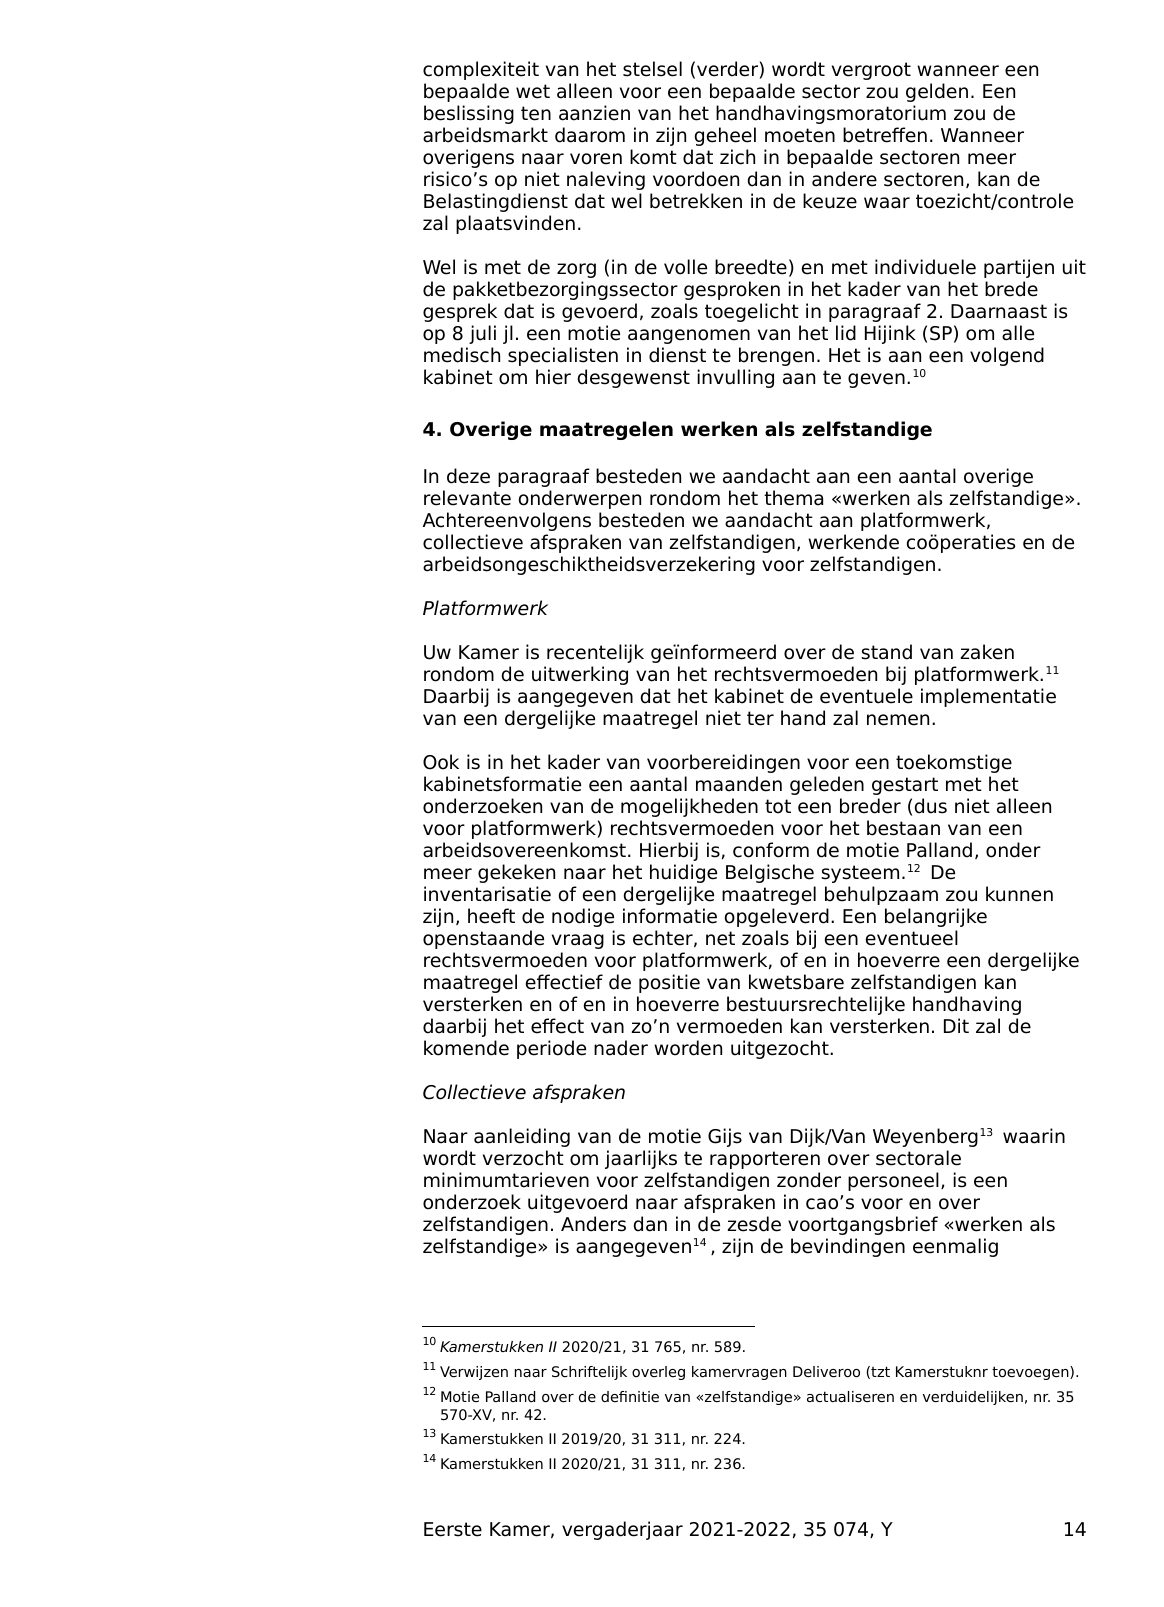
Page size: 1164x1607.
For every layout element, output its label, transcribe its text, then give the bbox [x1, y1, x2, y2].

text Verwijzen naar Schriftelijk overleg kamervragen Deliveroo (tzt Kamerstuknr toevoegen). [422, 1360, 1087, 1382]
text Kamerstukken II 2020/21, 31 765, nr. 589. [422, 1335, 1087, 1357]
text Wel is met de zorg (in de volle breedte) en met individuele partijen uit de pakketbezorgingssector gesproken in het kader van het brede gesprek dat is gevoerd, zoals toegelicht in paragraaf 2. Daarnaast is op 8 juli jl. een motie aangenomen van het lid Hijink (SP) om alle medisch specialisten in dienst te brengen. Het is aan een volgend kabinet om hier desgewenst invulling aan te geven. [422, 257, 1087, 389]
subtitle Platformwerk [422, 598, 1087, 620]
text Uw Kamer is recentelijk geïnformeerd over de stand van zaken rondom de uitwerking van het rechtsvermoeden bij platformwerk. Daarbij is aangegeven dat het kabinet de eventuele implementatie van een dergelijke maatregel niet ter hand zal nemen. [422, 642, 1087, 730]
text complexiteit van het stelsel (verder) wordt vergroot wanneer een bepaalde wet alleen voor een bepaalde sector zou gelden. Een beslissing ten aanzien van het handhavingsmoratorium zou de arbeidsmarkt daarom in zijn geheel moeten betreffen. Wanneer overigens naar voren komt dat zich in bepaalde sectoren meer risico’s op niet naleving voordoen dan in andere sectoren, kan de Belastingdienst dat wel betrekken in de keuze waar toezicht/controle zal plaatsvinden. [422, 59, 1087, 235]
subtitle 4. Overige maatregelen werken als zelfstandige [422, 419, 1087, 441]
text Kamerstukken II 2019/20, 31 311, nr. 224. [422, 1427, 1087, 1449]
text Naar aanleiding van de motie Gijs van Dijk/Van Weyenberg waarin wordt verzocht om jaarlijks te rapporteren over sectorale minimumtarieven voor zelfstandigen zonder personeel, is een onderzoek uitgevoerd naar afspraken in cao’s voor en over zelfstandigen. Anders dan in de zesde voortgangsbrief «werken als zelfstandige» is aangegeven, zijn de bevindingen eenmalig [422, 1126, 1087, 1258]
text Kamerstukken II 2020/21, 31 311, nr. 236. [422, 1452, 1087, 1474]
text Motie Palland over de definitie van «zelfstandige» actualiseren en verduidelijken, nr. 35 570-XV, nr. 42. [422, 1385, 1087, 1424]
subtitle Collectieve afspraken [422, 1082, 1087, 1104]
text In deze paragraaf besteden we aandacht aan een aantal overige relevante onderwerpen rondom het thema «werken als zelfstandige». Achtereenvolgens besteden we aandacht aan platformwerk, collectieve afspraken van zelfstandigen, werkende coöperaties en de arbeidsongeschiktheidsverzekering voor zelfstandigen. [422, 466, 1087, 576]
text Ook is in het kader van voorbereidingen voor een toekomstige kabinetsformatie een aantal maanden geleden gestart met het onderzoeken van de mogelijkheden tot een breder (dus niet alleen voor platformwerk) rechtsvermoeden voor het bestaan van een arbeidsovereenkomst. Hierbij is, conform de motie Palland, onder meer gekeken naar het huidige Belgische systeem. De inventarisatie of een dergelijke maatregel behulpzaam zou kunnen zijn, heeft de nodige informatie opgeleverd. Een belangrijke openstaande vraag is echter, net zoals bij een eventueel rechtsvermoeden voor platformwerk, of en in hoeverre een dergelijke maatregel effectief de positie van kwetsbare zelfstandigen kan versterken en of en in hoeverre bestuursrechtelijke handhaving daarbij het effect van zo’n vermoeden kan versterken. Dit zal de komende periode nader worden uitgezocht. [422, 752, 1087, 1060]
